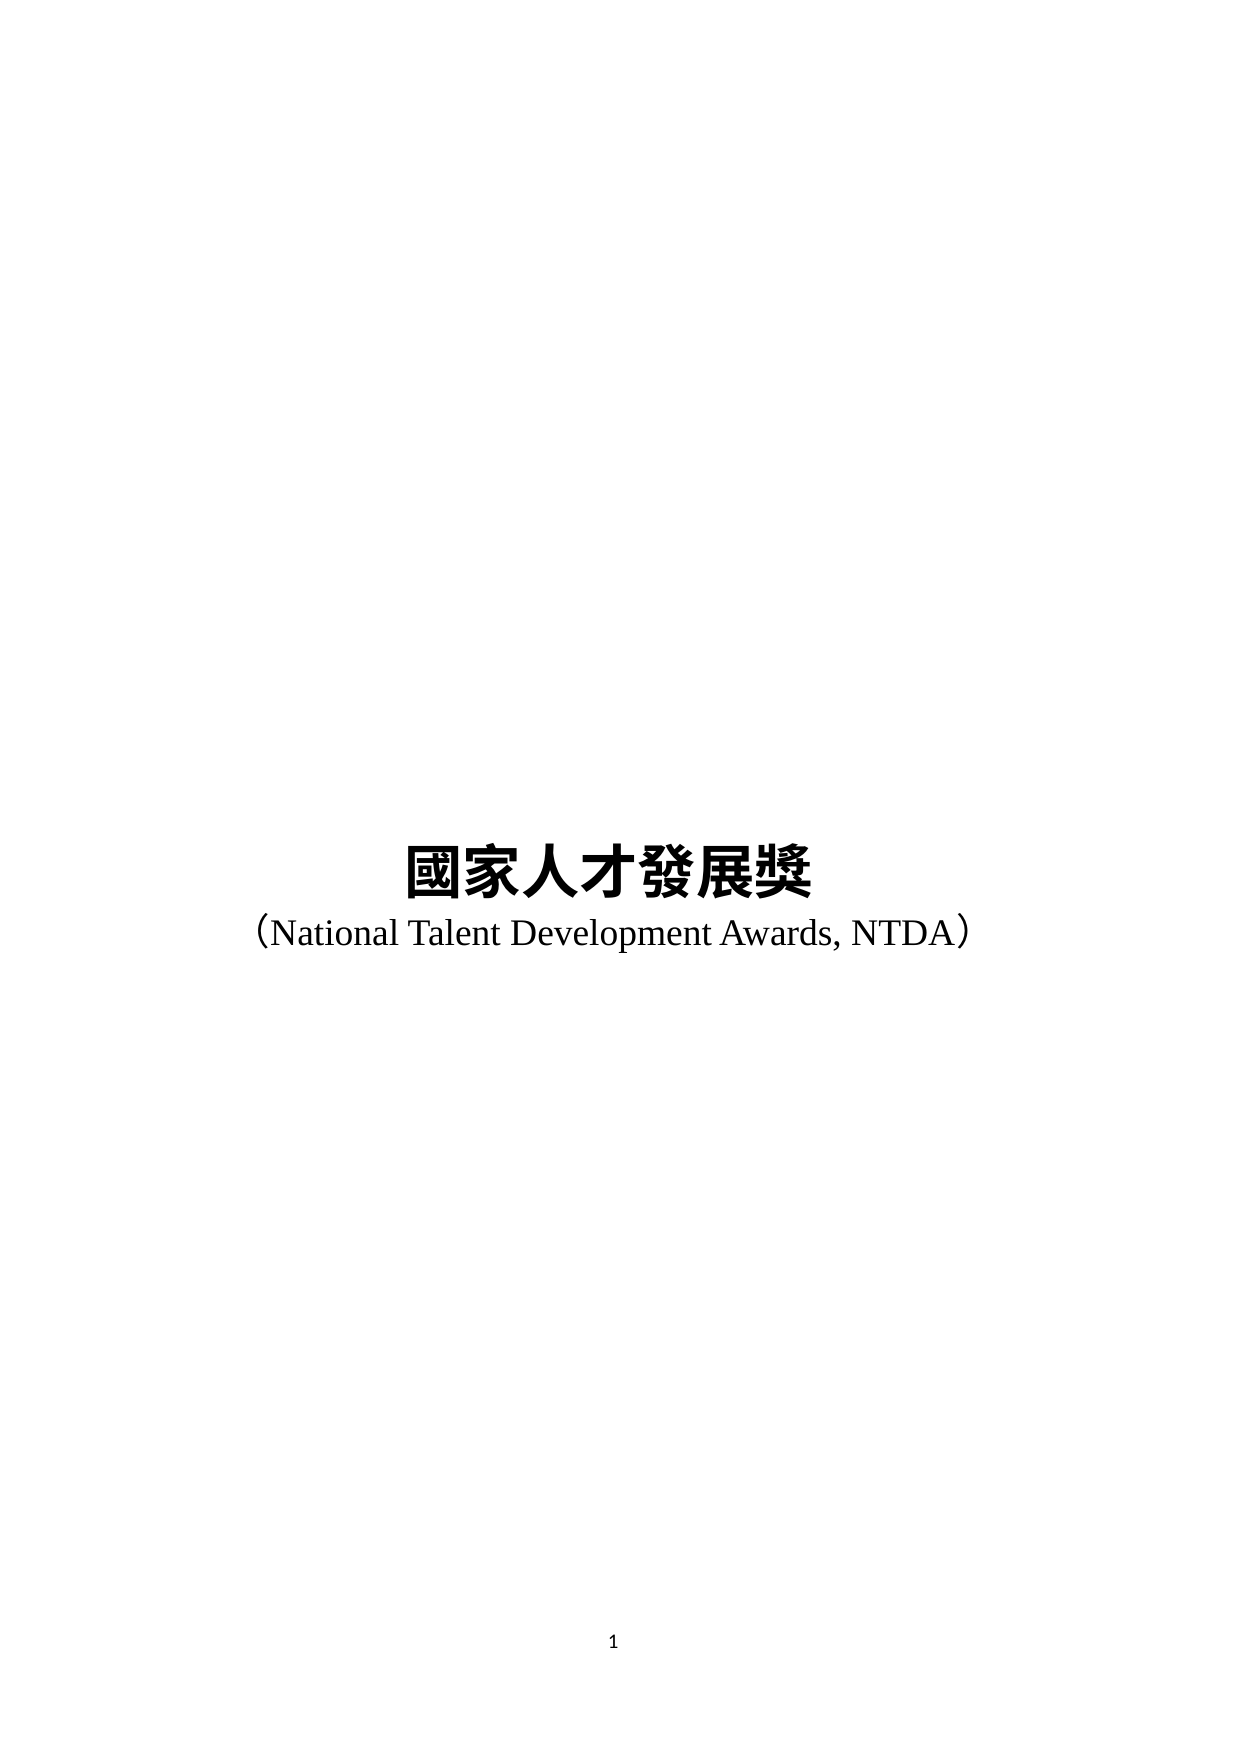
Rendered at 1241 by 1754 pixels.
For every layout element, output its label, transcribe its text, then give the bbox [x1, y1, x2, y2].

text （National Talent Development Awards, NTDA） [133, 904, 1093, 956]
text 國家人才發展獎 [207, 852, 1010, 904]
